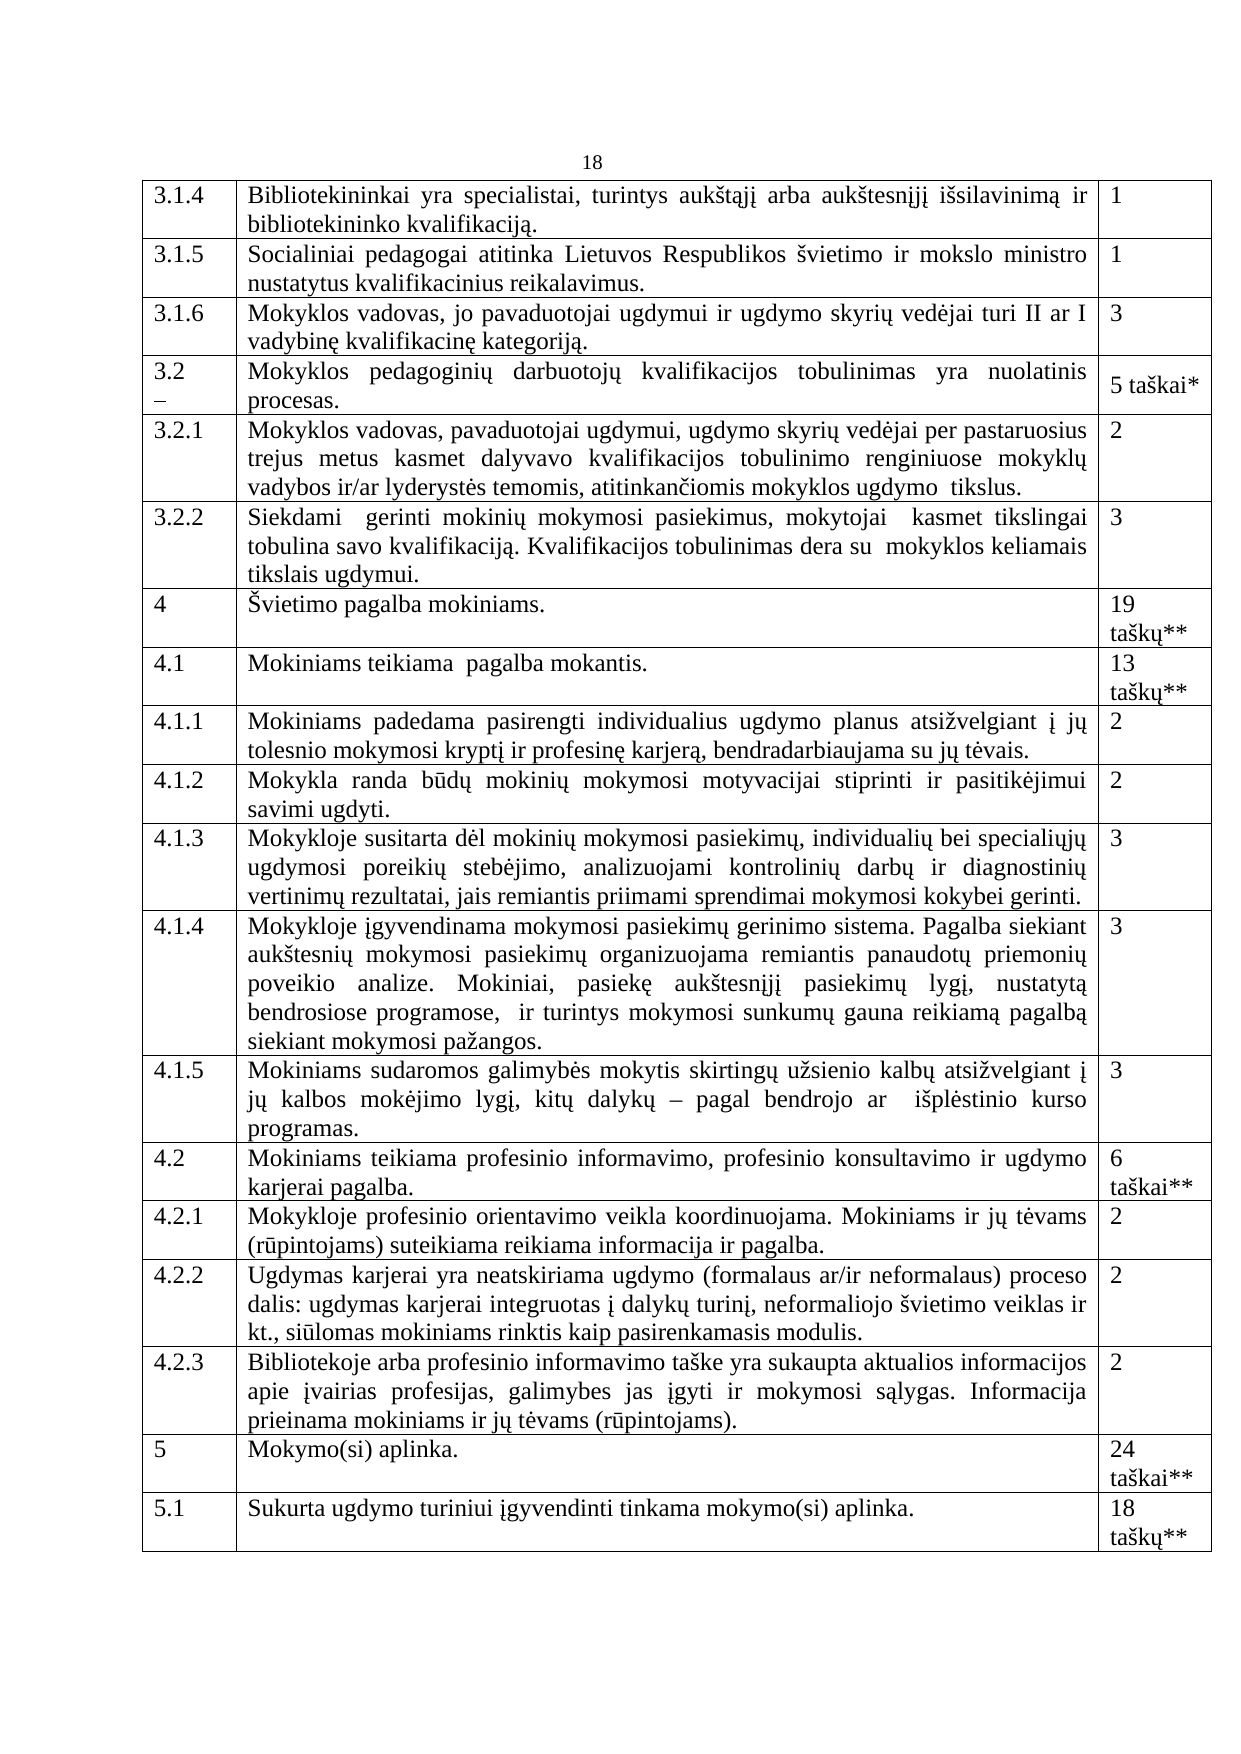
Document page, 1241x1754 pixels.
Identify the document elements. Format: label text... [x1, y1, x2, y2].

table_cell 3.1.4 [143, 181, 236, 238]
table_cell Mokykloje įgyvendinama mokymosi pasiekimų gerinimo sistema. Pagalba siekiant aukštesnių mokymosi pasiekimų organizuojama remiantis panaudotų priemonių poveikio analize. Mokiniai, pasiekę aukštesnįjį pasiekimų lygį, nustatytą bendrosiose programose, ir turintys mokymosi sunkumų gauna reikiamą pagalbą siekiant mokymosi pažangos. [237, 911, 1098, 1054]
table_cell 3 [1099, 824, 1211, 910]
table_cell 3 [1099, 1056, 1211, 1142]
table_cell Mokymo(si) aplinka. [237, 1435, 1098, 1492]
table_cell Ugdymas karjerai yra neatskiriama ugdymo (formalaus ar/ir neformalaus) proceso dalis: ugdymas karjerai integruotas į dalykų turinį, neformaliojo švietimo veiklas ir kt., siūlomas mokiniams rinktis kaip pasirenkamasis modulis. [237, 1260, 1098, 1346]
table_cell 5 [143, 1435, 236, 1492]
table_cell 2 [1099, 706, 1211, 764]
table_cell Mokyklos pedagoginių darbuotojų kvalifikacijos tobulinimas yra nuolatinis procesas. [237, 356, 1098, 414]
table_cell 2 [1099, 415, 1211, 501]
table_cell 4.2 [143, 1143, 236, 1200]
table_cell Bibliotekoje arba profesinio informavimo taške yra sukaupta aktualios informacijos apie įvairias profesijas, galimybes jas įgyti ir mokymosi sąlygas. Informacija prieinama mokiniams ir jų tėvams (rūpintojams). [237, 1347, 1098, 1433]
table_cell 2 [1099, 765, 1211, 822]
table_cell Mokiniams padedama pasirengti individualius ugdymo planus atsižvelgiant į jų tolesnio mokymosi kryptį ir profesinę karjerą, bendradarbiaujama su jų tėvais. [237, 706, 1098, 764]
table_cell 5 taškai* [1099, 356, 1211, 414]
table_cell 3.1.6 [143, 298, 236, 355]
table_cell Mokiniams sudaromos galimybės mokytis skirtingų užsienio kalbų atsižvelgiant į jų kalbos mokėjimo lygį, kitų dalykų – pagal bendrojo ar išplėstinio kurso programas. [237, 1056, 1098, 1142]
table_cell 3 [1099, 911, 1211, 1054]
table_cell Socialiniai pedagogai atitinka Lietuvos Respublikos švietimo ir mokslo ministro nustatytus kvalifikacinius reikalavimus. [237, 239, 1098, 297]
table_cell Mokyklos vadovas, jo pavaduotojai ugdymui ir ugdymo skyrių vedėjai turi II ar I vadybinę kvalifikacinę kategoriją. [237, 298, 1098, 355]
table_cell Bibliotekininkai yra specialistai, turintys aukštąjį arba aukštesnįjį išsilavinimą ir bibliotekininko kvalifikaciją. [237, 181, 1098, 238]
table_cell Mokykla randa būdų mokinių mokymosi motyvacijai stiprinti ir pasitikėjimui savimi ugdyti. [237, 765, 1098, 822]
table_cell 3.2 [143, 356, 236, 414]
table_cell 4.1.5 [143, 1056, 236, 1142]
table_cell 5.1 [143, 1493, 236, 1551]
table_cell 2 [1099, 1260, 1211, 1346]
table_cell 4.2.2 [143, 1260, 236, 1346]
table_cell 19 taškų** [1099, 589, 1211, 647]
table_cell Mokyklos vadovas, pavaduotojai ugdymui, ugdymo skyrių vedėjai per pastaruosius trejus metus kasmet dalyvavo kvalifikacijos tobulinimo renginiuose mokyklų vadybos ir/ar lyderystės temomis, atitinkančiomis mokyklos ugdymo tikslus. [237, 415, 1098, 501]
table_cell Sukurta ugdymo turiniui įgyvendinti tinkama mokymo(si) aplinka. [237, 1493, 1098, 1551]
table_cell 3 [1099, 502, 1211, 588]
table_cell 1 [1099, 239, 1211, 297]
table_cell 3.2.1 [143, 415, 236, 501]
table_cell Mokykloje susitarta dėl mokinių mokymosi pasiekimų, individualių bei specialiųjų ugdymosi poreikių stebėjimo, analizuojami kontrolinių darbų ir diagnostinių vertinimų rezultatai, jais remiantis priimami sprendimai mokymosi kokybei gerinti. [237, 824, 1098, 910]
table_cell 6 taškai** [1099, 1143, 1211, 1200]
table_cell 4.1.2 [143, 765, 236, 822]
table_cell 3.1.5 [143, 239, 236, 297]
table_cell 2 [1099, 1201, 1211, 1259]
table_cell 1 [1099, 181, 1211, 238]
table_cell 4.1.4 [143, 911, 236, 1054]
table_cell 18 taškų** [1099, 1493, 1211, 1551]
table_cell 4 [143, 589, 236, 647]
table_cell Švietimo pagalba mokiniams. [237, 589, 1098, 647]
table_cell 3 [1099, 298, 1211, 355]
table_cell Mokiniams teikiama pagalba mokantis. [237, 648, 1098, 705]
table_cell 4.1 [143, 648, 236, 705]
table_cell Mokykloje profesinio orientavimo veikla koordinuojama. Mokiniams ir jų tėvams (rūpintojams) suteikiama reikiama informacija ir pagalba. [237, 1201, 1098, 1259]
table_cell 3.2.2 [143, 502, 236, 588]
table_cell 2 [1099, 1347, 1211, 1433]
table_cell 4.1.3 [143, 824, 236, 910]
table_cell 4.1.1 [143, 706, 236, 764]
table_cell Mokiniams teikiama profesinio informavimo, profesinio konsultavimo ir ugdymo karjerai pagalba. [237, 1143, 1098, 1200]
table_cell Siekdami gerinti mokinių mokymosi pasiekimus, mokytojai kasmet tikslingai tobulina savo kvalifikaciją. Kvalifikacijos tobulinimas dera su mokyklos keliamais tikslais ugdymui. [237, 502, 1098, 588]
table_cell 4.2.1 [143, 1201, 236, 1259]
table_cell 24 taškai** [1099, 1435, 1211, 1492]
table_cell 4.2.3 [143, 1347, 236, 1433]
table_cell 13 taškų** [1099, 648, 1211, 705]
